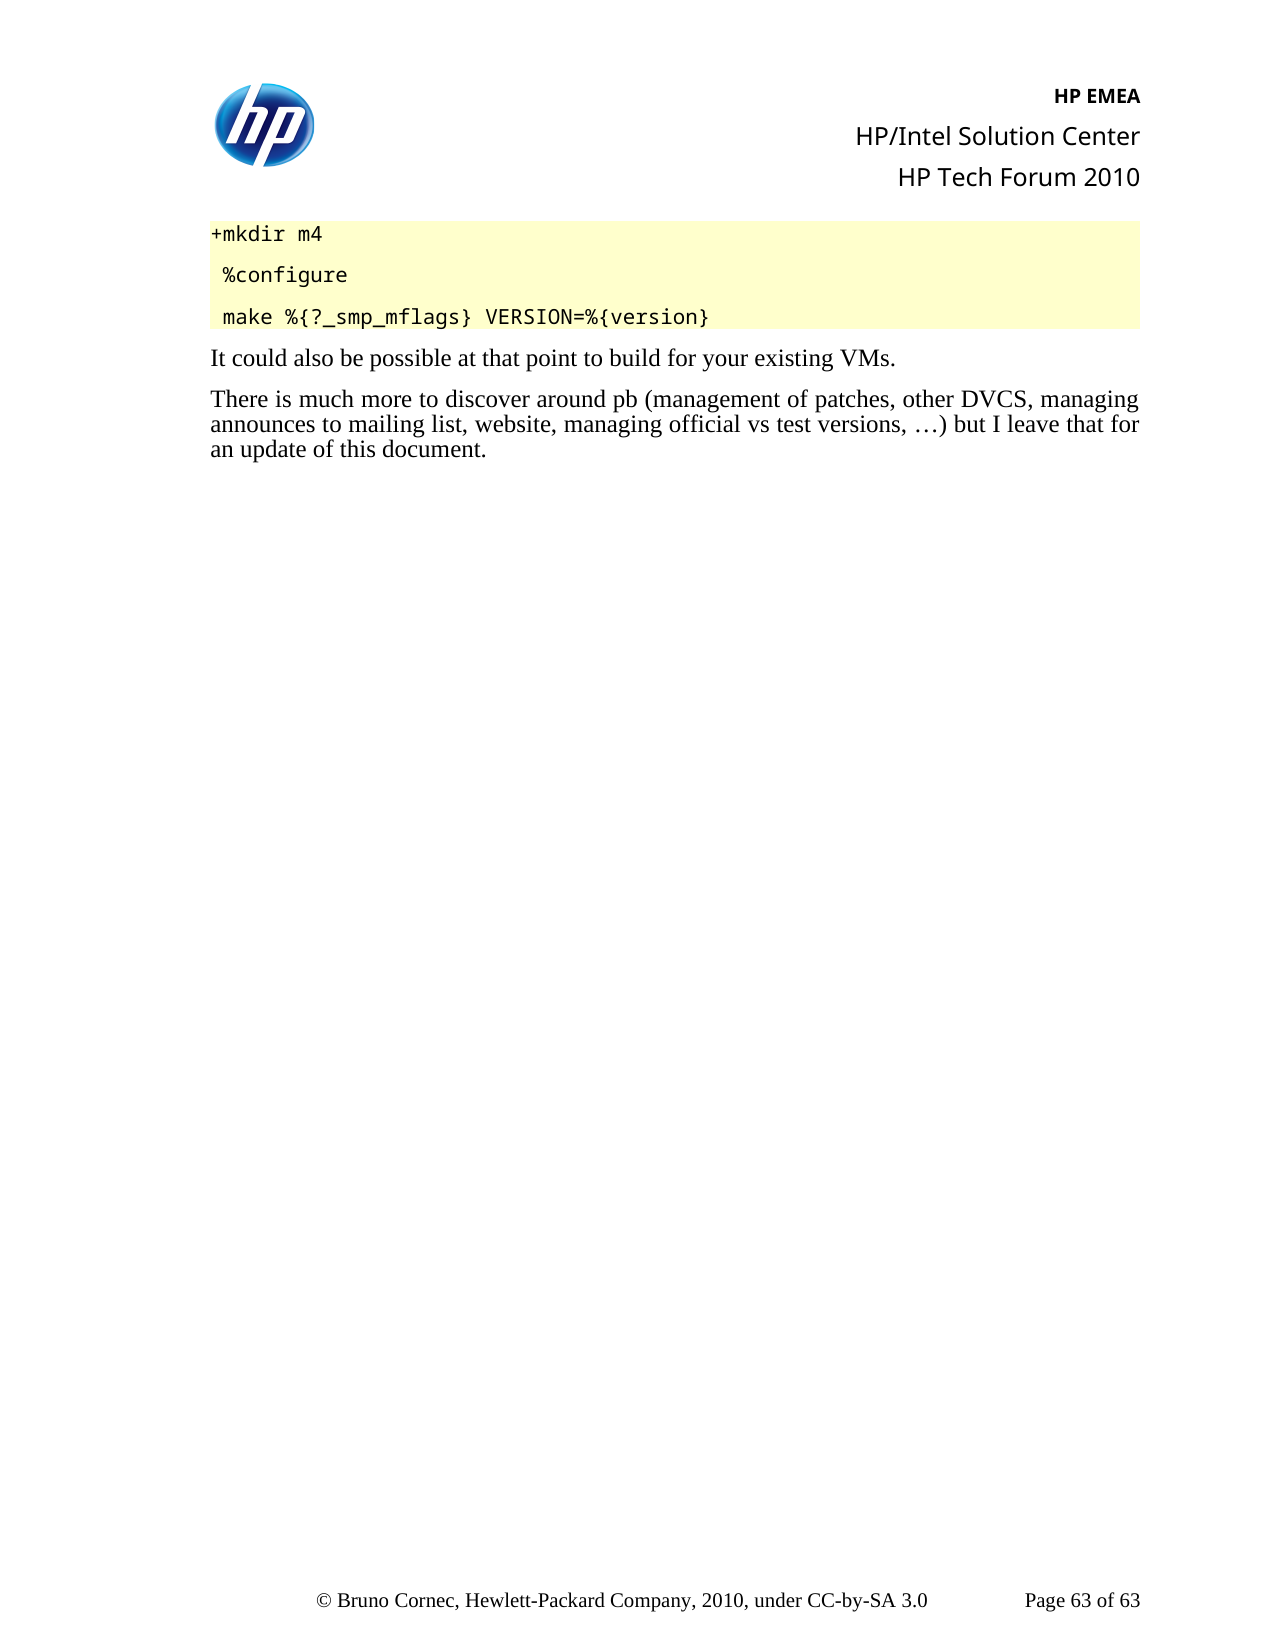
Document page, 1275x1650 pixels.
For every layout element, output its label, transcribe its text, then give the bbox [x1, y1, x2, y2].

text %configure [210, 263, 1140, 288]
text There is much more to discover around pb (management of patches, other DVCS, managing announces to mailing list, website, managing official vs test versions, …) but I leave that for an update of this document. [210, 388, 1140, 463]
picture [214, 83, 315, 167]
text It could also be possible at that point to build for your existing VMs. [210, 346, 1140, 371]
text make %{?_smp_mflags} VERSION=%{version} [210, 304, 1140, 329]
text +mkdir m4 [210, 221, 1140, 246]
